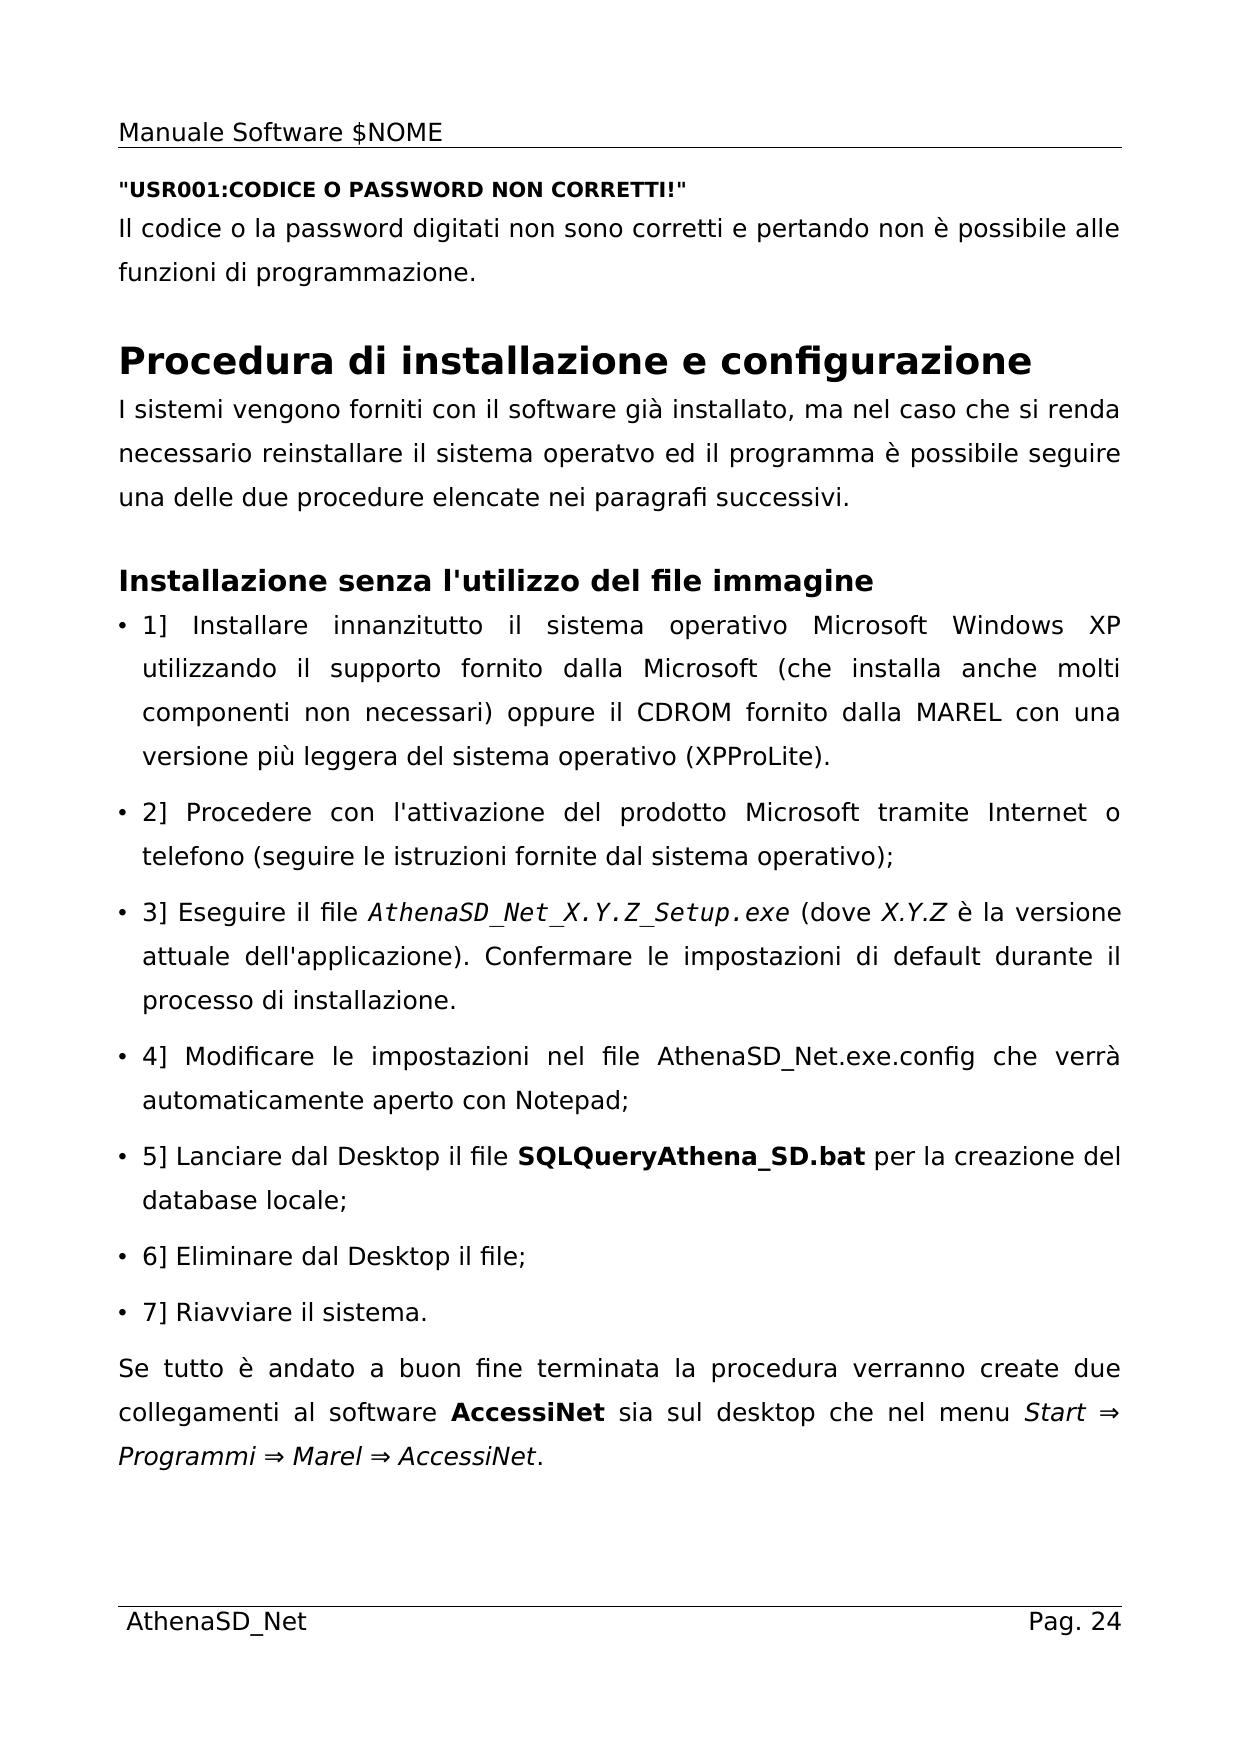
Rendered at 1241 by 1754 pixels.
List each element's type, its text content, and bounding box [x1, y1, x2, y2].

list 2] Procedere con l'attivazione del prodotto Microsoft tramite Internet o telefono (seguire le istruzioni fornite dal sistema operativo); [118, 798, 1122, 871]
text Se tutto è andato a buon fine terminata la procedura verranno create due collegamenti al software AccessiNet sia sul desktop che nel menu Start ⇒ Programmi ⇒ Marel ⇒ AccessiNet. [118, 1355, 1122, 1471]
subtitle Installazione senza l'utilizzo del file immagine [118, 564, 1122, 598]
list 5] Lanciare dal Desktop il file SQLQueryAthena_SD.bat per la creazione del database locale; [118, 1142, 1122, 1215]
list 4] Modificare le impostazioni nel file AthenaSD_Net.exe.config che verrà automaticamente aperto con Notepad; [118, 1042, 1122, 1115]
list 6] Eliminare dal Desktop il file; [118, 1242, 1122, 1271]
list 1] Installare innanzitutto il sistema operativo Microsoft Windows XP utilizzando il supporto fornito dalla Microsoft (che installa anche molti componenti non necessari) oppure il CDROM fornito dalla MAREL con una versione più leggera del sistema operativo (XPProLite). [118, 611, 1122, 771]
list 7] Riavviare il sistema. [118, 1298, 1122, 1328]
subtitle "USR001:CODICE O PASSWORD NON CORRETTI!" [118, 178, 1122, 202]
subtitle Procedura di installazione e configurazione [118, 339, 1122, 383]
text I sistemi vengono forniti con il software già installato, ma nel caso che si renda necessario reinstallare il sistema operatvo ed il programma è possibile seguire una delle due procedure elencate nei paragrafi successivi. [118, 396, 1122, 512]
list 3] Eseguire il file AthenaSD_Net_X.Y.Z_Setup.exe (dove X.Y.Z è la versione attuale dell'applicazione). Confermare le impostazioni di default durante il processo di installazione. [118, 898, 1122, 1015]
text Il codice o la password digitati non sono corretti e pertando non è possibile alle funzioni di programmazione. [118, 214, 1122, 287]
